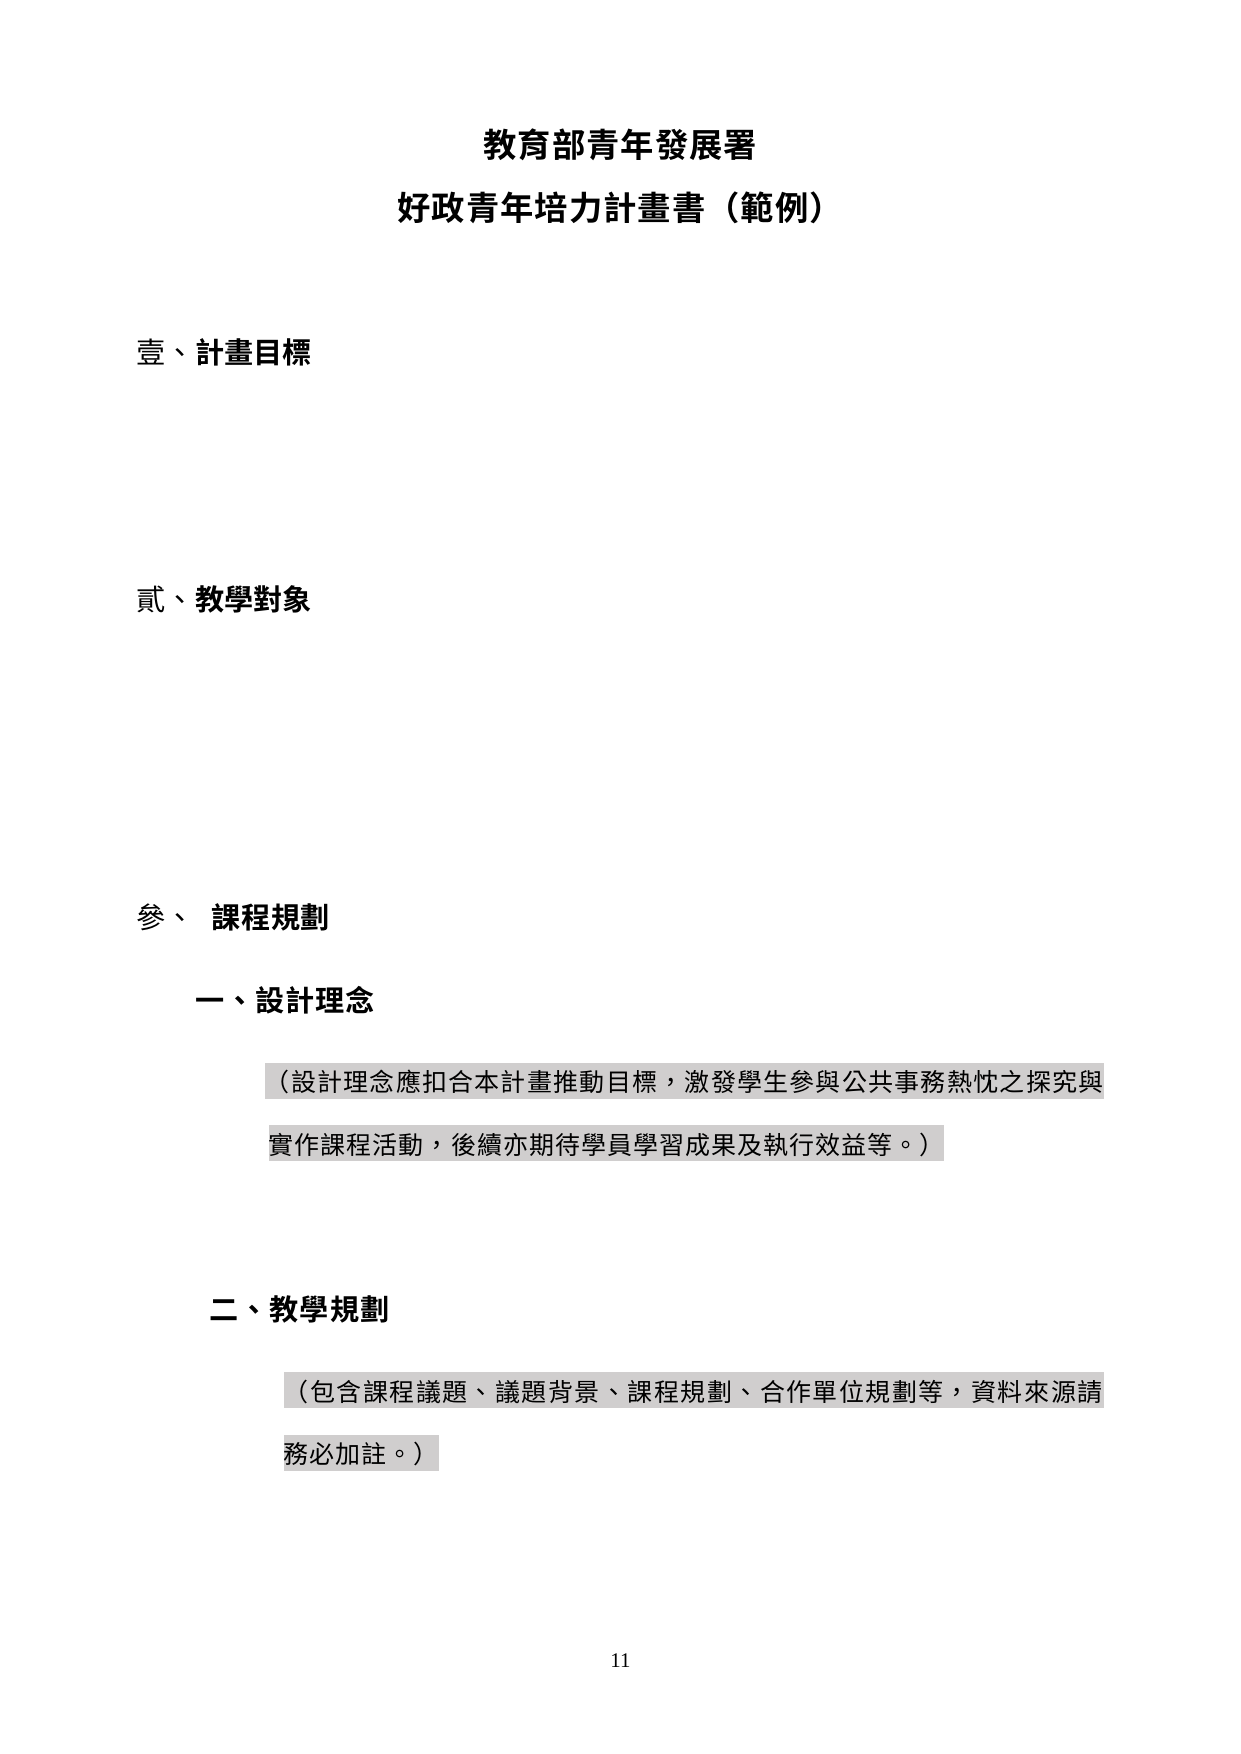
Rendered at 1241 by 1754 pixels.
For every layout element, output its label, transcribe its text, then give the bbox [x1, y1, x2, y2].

text 一、設計理念 [165, 957, 1104, 1019]
text 好政青年培力計畫書（範例） [136, 164, 1104, 227]
list 教學對象 [136, 556, 1104, 618]
text （包含課程議題、議題背景、課程規劃、合作單位規劃等，資料來源請務必加註。） [283, 1348, 1104, 1473]
text 教育部青年發展署 [136, 102, 1104, 164]
text 二、教學規劃 [165, 1266, 1104, 1329]
list 課程規劃 [136, 874, 1104, 937]
list 計畫目標 [136, 309, 1104, 372]
text （設計理念應扣合本計畫推動目標，激發學生參與公共事務熱忱之探究與實作課程活動，後續亦期待學員學習成果及執行效益等。） [264, 1039, 1104, 1164]
